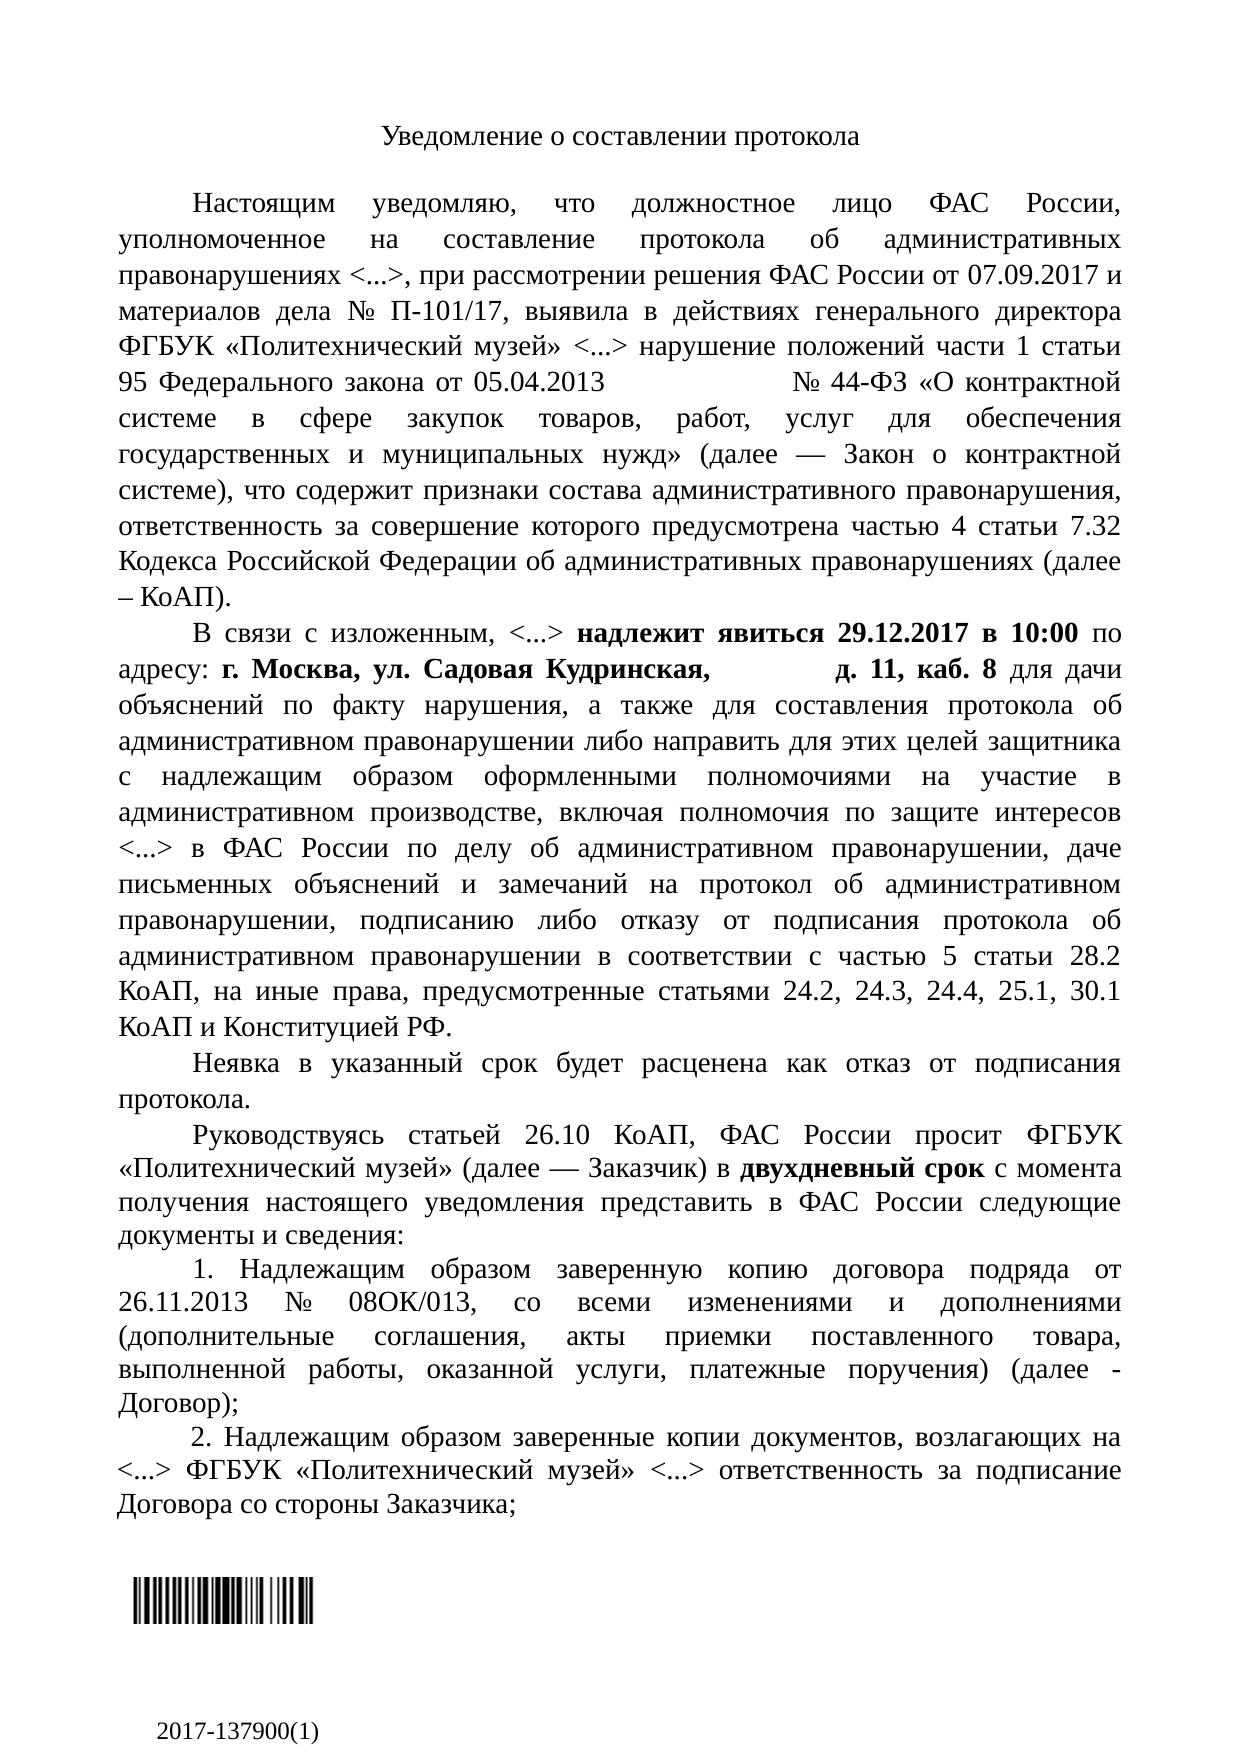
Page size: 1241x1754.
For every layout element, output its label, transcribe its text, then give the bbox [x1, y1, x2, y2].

text Руководствуясь статьей 26.10 КоАП, ФАС России просит ФГБУК «Политехнический музей» (далее — Заказчик) в двухдневный срок с момента получения настоящего уведомления представить в ФАС России следующие документы и сведения: [118, 1117, 1122, 1251]
picture [118, 1577, 331, 1624]
text 1. Надлежащим образом заверенную копию договора подряда от 26.11.2013 № 08ОК/013, со всеми изменениями и дополнениями (дополнительные соглашения, акты приемки поставленного товара, выполненной работы, оказанной услуги, платежные поручения) (далее - Договор); [118, 1251, 1122, 1419]
text 2. Надлежащим образом заверенные копии документов, возлагающих на <...> ФГБУК «Политехнический музей» <...> ответственность за подписание Договора со стороны Заказчика; [117, 1419, 1122, 1519]
text Уведомление о составлении протокола [118, 118, 1122, 152]
text Неявка в указанный срок будет расценена как отказ от подписания протокола. [118, 1045, 1122, 1114]
text Настоящим уведомляю, что должностное лицо ФАС России, уполномоченное на составление протокола об административных правонарушениях <...>, при рассмотрении решения ФАС России от 07.09.2017 и материалов дела № П-101/17, выявила в действиях генерального директора ФГБУК «Политехнический музей» <...> нарушение положений части 1 статьи 95 Федерального закона от 05.04.2013 № 44-ФЗ «О контрактной системе в сфере закупок товаров, работ, услуг для обеспечения государственных и муниципальных нужд» (далее — Закон о контрактной системе), что содержит признаки состава административного правонарушения, ответственность за совершение которого предусмотрена частью 4 статьи 7.32 Кодекса Российской Федерации об административных правонарушениях (далее – КоАП). [118, 185, 1122, 613]
text В связи с изложенным, <...> надлежит явиться 29.12.2017 в 10:00 по адресу: г. Москва, ул. Садовая Кудринская, д. 11, каб. 8 для дачи объяснений по факту нарушения, а также для составления протокола об административном правонарушении либо направить для этих целей защитника с надлежащим образом оформленными полномочиями на участие в административном производстве, включая полномочия по защите интересов <...> в ФАС России по делу об административном правонарушении, даче письменных объяснений и замечаний на протокол об административном правонарушении, подписанию либо отказу от подписания протокола об административном правонарушении в соответствии с частью 5 статьи 28.2 КоАП, на иные права, предусмотренные статьями 24.2, 24.3, 24.4, 25.1, 30.1 КоАП и Конституцией РФ. [118, 615, 1122, 1043]
